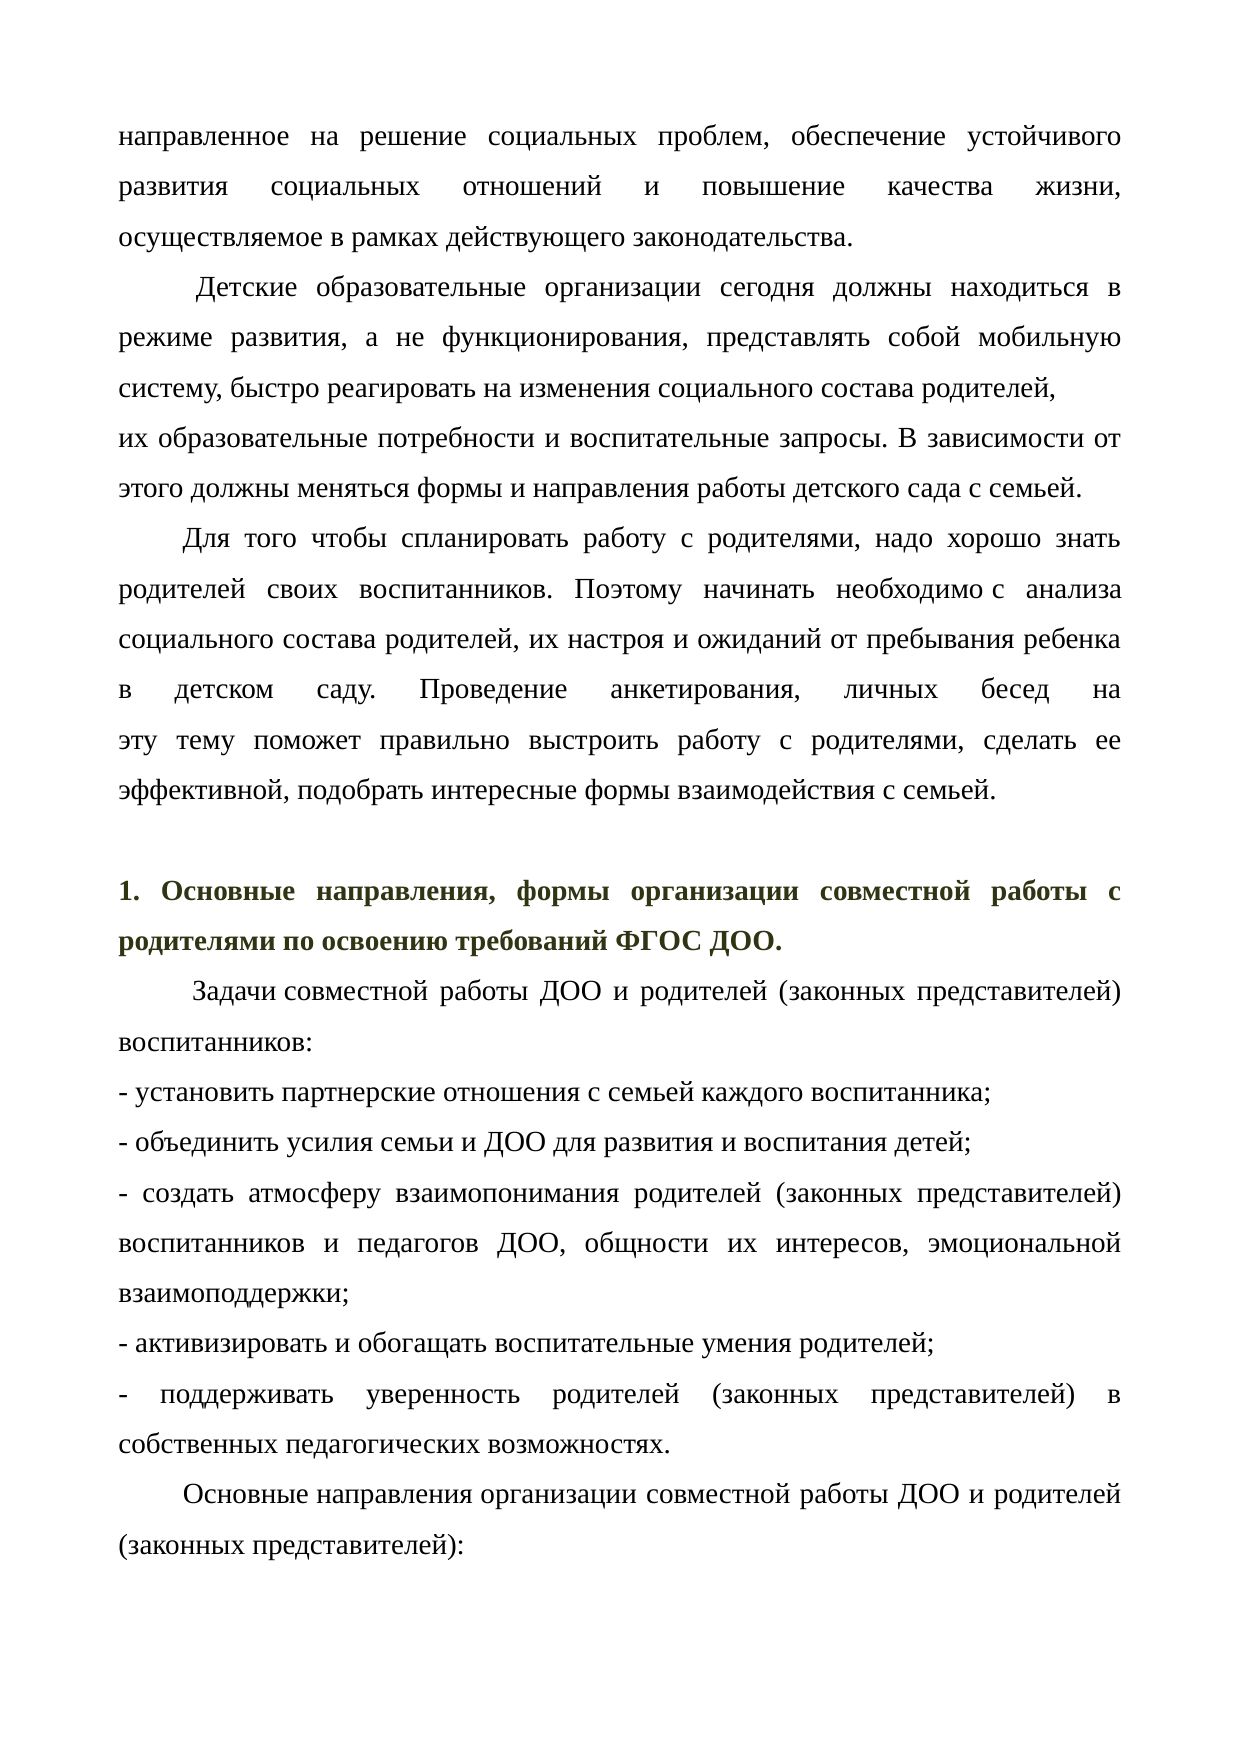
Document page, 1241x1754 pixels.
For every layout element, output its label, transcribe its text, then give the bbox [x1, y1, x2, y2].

text - установить партнерские отношения с семьей каждого воспитанника; [118, 1074, 1122, 1108]
text - активизировать и обогащать воспитательные умения родителей; [118, 1326, 1122, 1359]
text их образовательные потребности и воспитательные запросы. В зависимости от этого должны меняться формы и направления работы детского сада с семьей. [118, 420, 1122, 504]
text - создать атмосферу взаимопонимания родителей (законных представителей) воспитанников и педагогов ДОО, общности их интересов, эмоциональной взаимоподдержки; [118, 1175, 1122, 1309]
text Задачи совместной работы ДОО и родителей (законных представителей) воспитанников: [118, 973, 1122, 1057]
text направленное на решение социальных проблем, обеспечение устойчивого развития социальных отношений и повышение качества жизни, осуществляемое в рамках действующего законодательства. [118, 118, 1122, 252]
text Для того чтобы спланировать работу с родителями, надо хорошо знать родителей своих воспитанников. Поэтому начинать необходимо с анализа социального состава родителей, их настроя и ожиданий от пребывания ребенка в детском саду. Проведение анкетирования, личных бесед на эту тему поможет правильно выстроить работу с родителями, сделать ее эффективной, подобрать интересные формы взаимодействия с семьей. [118, 521, 1122, 806]
text - поддерживать уверенность родителей (законных представителей) в собственных педагогических возможностях. [118, 1376, 1122, 1460]
text Основные направления организации совместной работы ДОО и родителей (законных представителей): [118, 1477, 1122, 1560]
text - объединить усилия семьи и ДОО для развития и воспитания детей; [118, 1124, 1122, 1158]
text 1. Основные направления, формы организации совместной работы с родителями по освоению требований ФГОС ДОО. [118, 873, 1122, 957]
text Детские образовательные организации сегодня должны находиться в режиме развития, а не функционирования, представлять собой мобильную систему, быстро реагировать на изменения социального состава родителей, [118, 269, 1122, 403]
